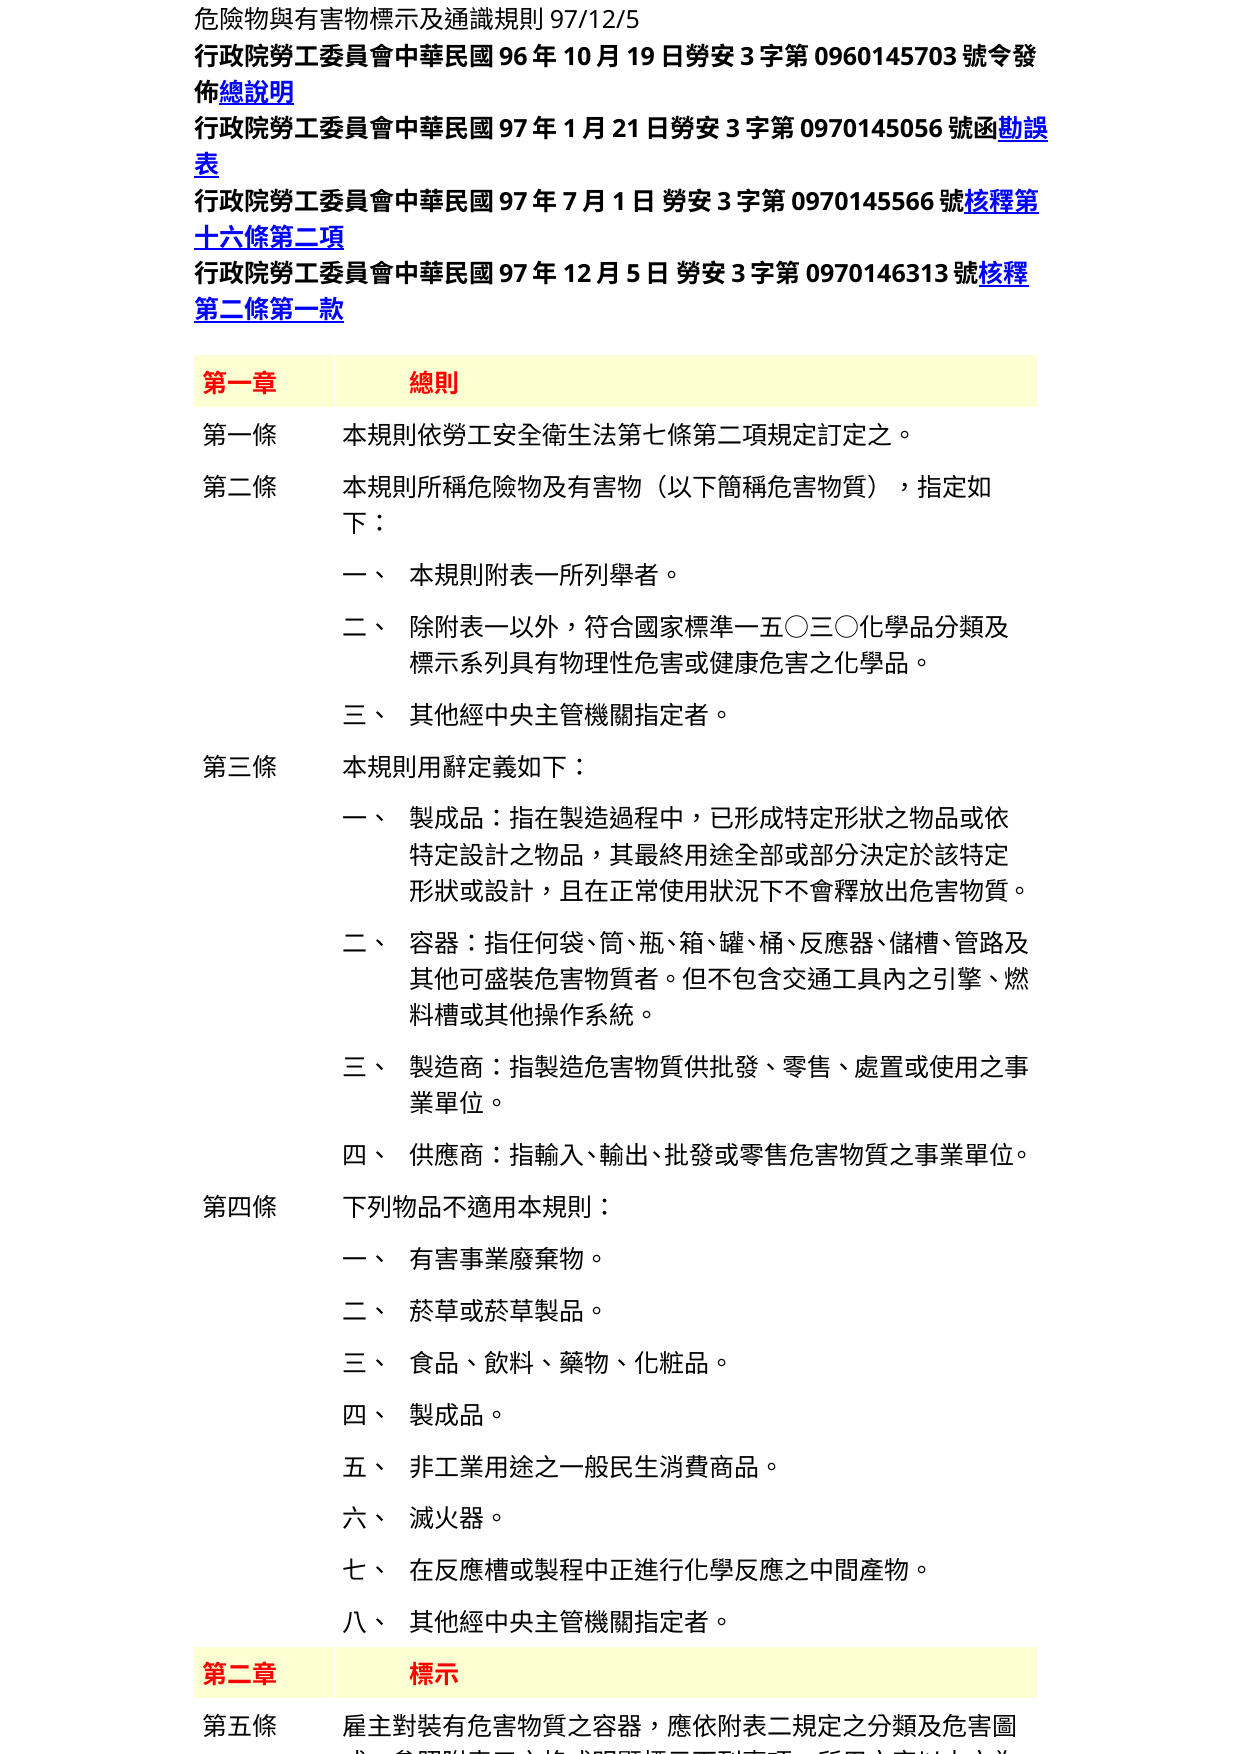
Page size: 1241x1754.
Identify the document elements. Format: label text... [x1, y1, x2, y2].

table_cell 滅火器。 [402, 1491, 1037, 1543]
table_cell [194, 1128, 334, 1180]
table_cell 五、 [335, 1439, 402, 1491]
table_cell 製成品。 [402, 1387, 1037, 1439]
table_cell [194, 687, 334, 739]
table_cell 本規則附表一所列舉者。 [402, 547, 1037, 599]
table_cell [194, 1284, 334, 1335]
table_cell 有害事業廢棄物。 [402, 1232, 1037, 1283]
table_cell 二、 [335, 1284, 402, 1335]
table_cell 雇主對裝有危害物質之容器，應依附表二規定之分類及危害圖式，參照附表三之格式明顯標示下列事項，所用文字以中文為主，必要時輔以外文： [335, 1699, 1037, 1754]
table_cell 供應商：指輸入、輸出、批發或零售危害物質之事業單位。 [402, 1128, 1037, 1180]
table_cell 第一條 [194, 407, 334, 459]
table_cell 四、 [335, 1128, 402, 1180]
table_cell [194, 1232, 334, 1283]
table_header [335, 355, 402, 407]
table_cell 三、 [335, 1335, 402, 1387]
table_cell [194, 1040, 334, 1128]
table_cell 製造商：指製造危害物質供批發、零售、處置或使用之事業單位。 [402, 1040, 1037, 1128]
table_cell [194, 1387, 334, 1439]
table_cell 製成品：指在製造過程中，已形成特定形狀之物品或依特定設計之物品，其最終用途全部或部分決定於該特定形狀或設計，且在正常使用狀況下不會釋放出危害物質。 [402, 791, 1037, 915]
table_cell 二、 [335, 599, 402, 687]
table_header 第一章 [194, 355, 334, 407]
table_cell [194, 1543, 334, 1595]
table_cell 六、 [335, 1491, 402, 1543]
table_cell 一、 [335, 547, 402, 599]
table_cell 食品、飲料、藥物、化粧品。 [402, 1335, 1037, 1387]
table_cell 第二條 [194, 459, 334, 547]
table_cell 菸草或菸草製品。 [402, 1284, 1037, 1335]
table_cell [335, 1647, 402, 1698]
table_cell 八、 [335, 1595, 402, 1647]
table_cell 本規則用辭定義如下： [335, 739, 1037, 791]
table_cell 一、 [335, 1232, 402, 1283]
table_cell 三、 [335, 1040, 402, 1128]
table_cell [194, 1491, 334, 1543]
table_cell 容器：指任何袋、筒、瓶、箱、罐、桶、反應器、儲槽、管路及其他可盛裝危害物質者。但不包含交通工具內之引擎、燃料槽或其他操作系統。 [402, 915, 1037, 1040]
table_cell [194, 547, 334, 599]
table_cell 四、 [335, 1387, 402, 1439]
table_cell 三、 [335, 687, 402, 739]
table_cell 非工業用途之一般民生消費商品。 [402, 1439, 1037, 1491]
table_cell 行政院勞工委員會中華民國96年10月19日勞安3字第0960145703號令發佈總說明 行政院勞工委員會中華民國97年1月21日勞安3字第0970145056號函勘誤表 行政院勞工委員會中華民國97年7月1日 勞安3字第0970145566號核釋第十六條第二項 行政院勞工委員會中華民國97年12月5日 勞安3字第0970146313號核釋第二條第一款 [194, 36, 1053, 1754]
table_cell 其他經中央主管機關指定者。 [402, 1595, 1037, 1647]
table_cell 第四條 [194, 1180, 334, 1232]
table_cell [194, 1439, 334, 1491]
table_header 危險物與有害物標示及通識規則 97/12/5 [194, 0, 1053, 36]
table_cell 第二章 [194, 1647, 334, 1698]
table_cell 在反應槽或製程中正進行化學反應之中間產物。 [402, 1543, 1037, 1595]
table_cell [194, 1335, 334, 1387]
table_cell 七、 [335, 1543, 402, 1595]
table_cell [194, 599, 334, 687]
table_header 總則 [402, 355, 1037, 407]
table_cell 本規則依勞工安全衛生法第七條第二項規定訂定之。 [335, 407, 1037, 459]
table_cell 第五條 [194, 1699, 334, 1754]
table_cell [194, 915, 334, 1040]
table_cell 標示 [402, 1647, 1037, 1698]
table_cell 其他經中央主管機關指定者。 [402, 687, 1037, 739]
table_cell 除附表一以外，符合國家標準一五○三○化學品分類及標示系列具有物理性危害或健康危害之化學品。 [402, 599, 1037, 687]
table_cell 本規則所稱危險物及有害物（以下簡稱危害物質），指定如下： [335, 459, 1037, 547]
table_cell [194, 791, 334, 915]
table_cell 一、 [335, 791, 402, 915]
table_cell 下列物品不適用本規則： [335, 1180, 1037, 1232]
table_cell [194, 1595, 334, 1647]
table_cell 二、 [335, 915, 402, 1040]
table_cell 第三條 [194, 739, 334, 791]
